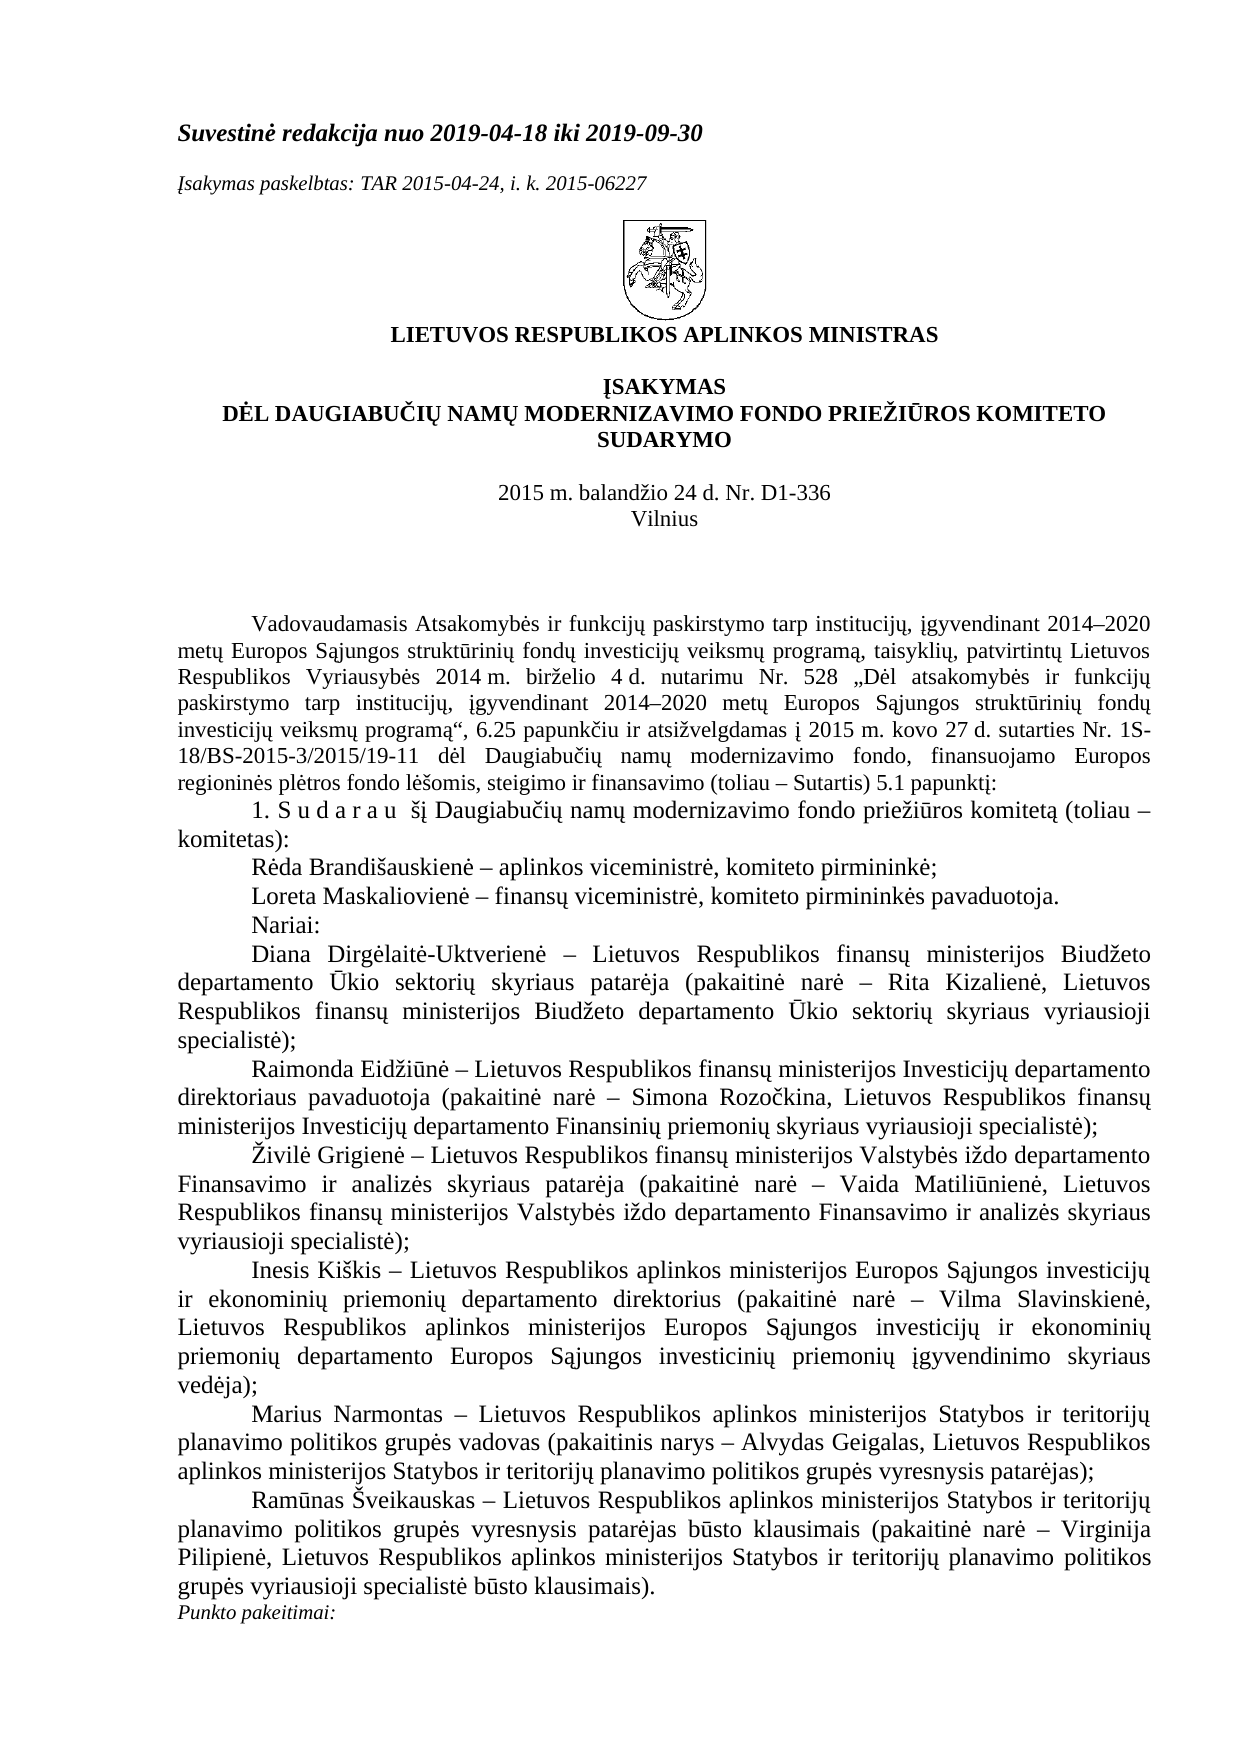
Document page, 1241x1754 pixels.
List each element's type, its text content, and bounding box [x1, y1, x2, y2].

text Marius Narmontas – Lietuvos Respublikos aplinkos ministerijos Statybos ir teritorijų planavimo politikos grupės vadovas (pakaitinis narys – Alvydas Geigalas, Lietuvos Respublikos aplinkos ministerijos Statybos ir teritorijų planavimo politikos grupės vyresnysis patarėjas); [177, 1399, 1151, 1485]
text Vilnius [177, 505, 1151, 531]
text Nariai: [177, 910, 1151, 939]
text LIETUVOS RESPUBLIKOS APLINKOS MINISTRAS [177, 321, 1151, 347]
text Živilė Grigienė – Lietuvos Respublikos finansų ministerijos Valstybės iždo departamento Finansavimo ir analizės skyriaus patarėja (pakaitinė narė – Vaida Matiliūnienė, Lietuvos Respublikos finansų ministerijos Valstybės iždo departamento Finansavimo ir analizės skyriaus vyriausioji specialistė); [177, 1140, 1151, 1255]
text 1. Sudarau šį Daugiabučių namų modernizavimo fondo priežiūros komitetą (toliau – komitetas): [177, 795, 1151, 852]
text Inesis Kiškis – Lietuvos Respublikos aplinkos ministerijos Europos Sąjungos investicijų ir ekonominių priemonių departamento direktorius (pakaitinė narė – Vilma Slavinskienė, Lietuvos Respublikos aplinkos ministerijos Europos Sąjungos investicijų ir ekonominių priemonių departamento Europos Sąjungos investicinių priemonių įgyvendinimo skyriaus vedėja); [177, 1255, 1151, 1399]
text Diana Dirgėlaitė-Uktverienė – Lietuvos Respublikos finansų ministerijos Biudžeto departamento Ūkio sektorių skyriaus patarėja (pakaitinė narė – Rita Kizalienė, Lietuvos Respublikos finansų ministerijos Biudžeto departamento Ūkio sektorių skyriaus vyriausioji specialistė); [177, 939, 1151, 1054]
text Raimonda Eidžiūnė – Lietuvos Respublikos finansų ministerijos Investicijų departamento direktoriaus pavaduotoja (pakaitinė narė – Simona Rozočkina, Lietuvos Respublikos finansų ministerijos Investicijų departamento Finansinių priemonių skyriaus vyriausioji specialistė); [177, 1054, 1151, 1140]
text Vadovaudamasis Atsakomybės ir funkcijų paskirstymo tarp institucijų, įgyvendinant 2014–2020 metų Europos Sąjungos struktūrinių fondų investicijų veiksmų programą, taisyklių, patvirtintų Lietuvos Respublikos Vyriausybės 2014 m. birželio 4 d. nutarimu Nr. 528 „Dėl atsakomybės ir funkcijų paskirstymo tarp institucijų, įgyvendinant 2014–2020 metų Europos Sąjungos struktūrinių fondų investicijų veiksmų programą“, 6.25 papunkčiu ir atsižvelgdamas į 2015 m. kovo 27 d. sutarties Nr. 1S-18/BS-2015-3/2015/19-11 dėl Daugiabučių namų modernizavimo fondo, finansuojamo Europos regioninės plėtros fondo lėšomis, steigimo ir finansavimo (toliau – Sutartis) 5.1 papunktį: [177, 610, 1151, 795]
text Suvestinė redakcija nuo 2019-04-18 iki 2019-09-30 [177, 118, 1151, 147]
text ĮSAKYMAS [177, 373, 1151, 400]
text Punkto pakeitimai: [177, 1600, 1151, 1624]
text Įsakymas paskelbtas: TAR 2015-04-24, i. k. 2015-06227 [177, 171, 1151, 195]
text 2015 m. balandžio 24 d. Nr. D1-336 [177, 479, 1151, 505]
text DĖL DAUGIABUČIŲ NAMŲ MODERNIZAVIMO FONDO PRIEŽIŪROS KOMITETO SUDARYMO [177, 400, 1151, 452]
text Rėda Brandišauskienė – aplinkos viceministrė, komiteto pirmininkė; [177, 852, 1151, 881]
text Loreta Maskaliovienė – finansų viceministrė, komiteto pirmininkės pavaduotoja. [177, 881, 1151, 910]
text Ramūnas Šveikauskas – Lietuvos Respublikos aplinkos ministerijos Statybos ir teritorijų planavimo politikos grupės vyresnysis patarėjas būsto klausimais (pakaitinė narė – Virginija Pilipienė, Lietuvos Respublikos aplinkos ministerijos Statybos ir teritorijų planavimo politikos grupės vyriausioji specialistė būsto klausimais). [177, 1485, 1151, 1600]
